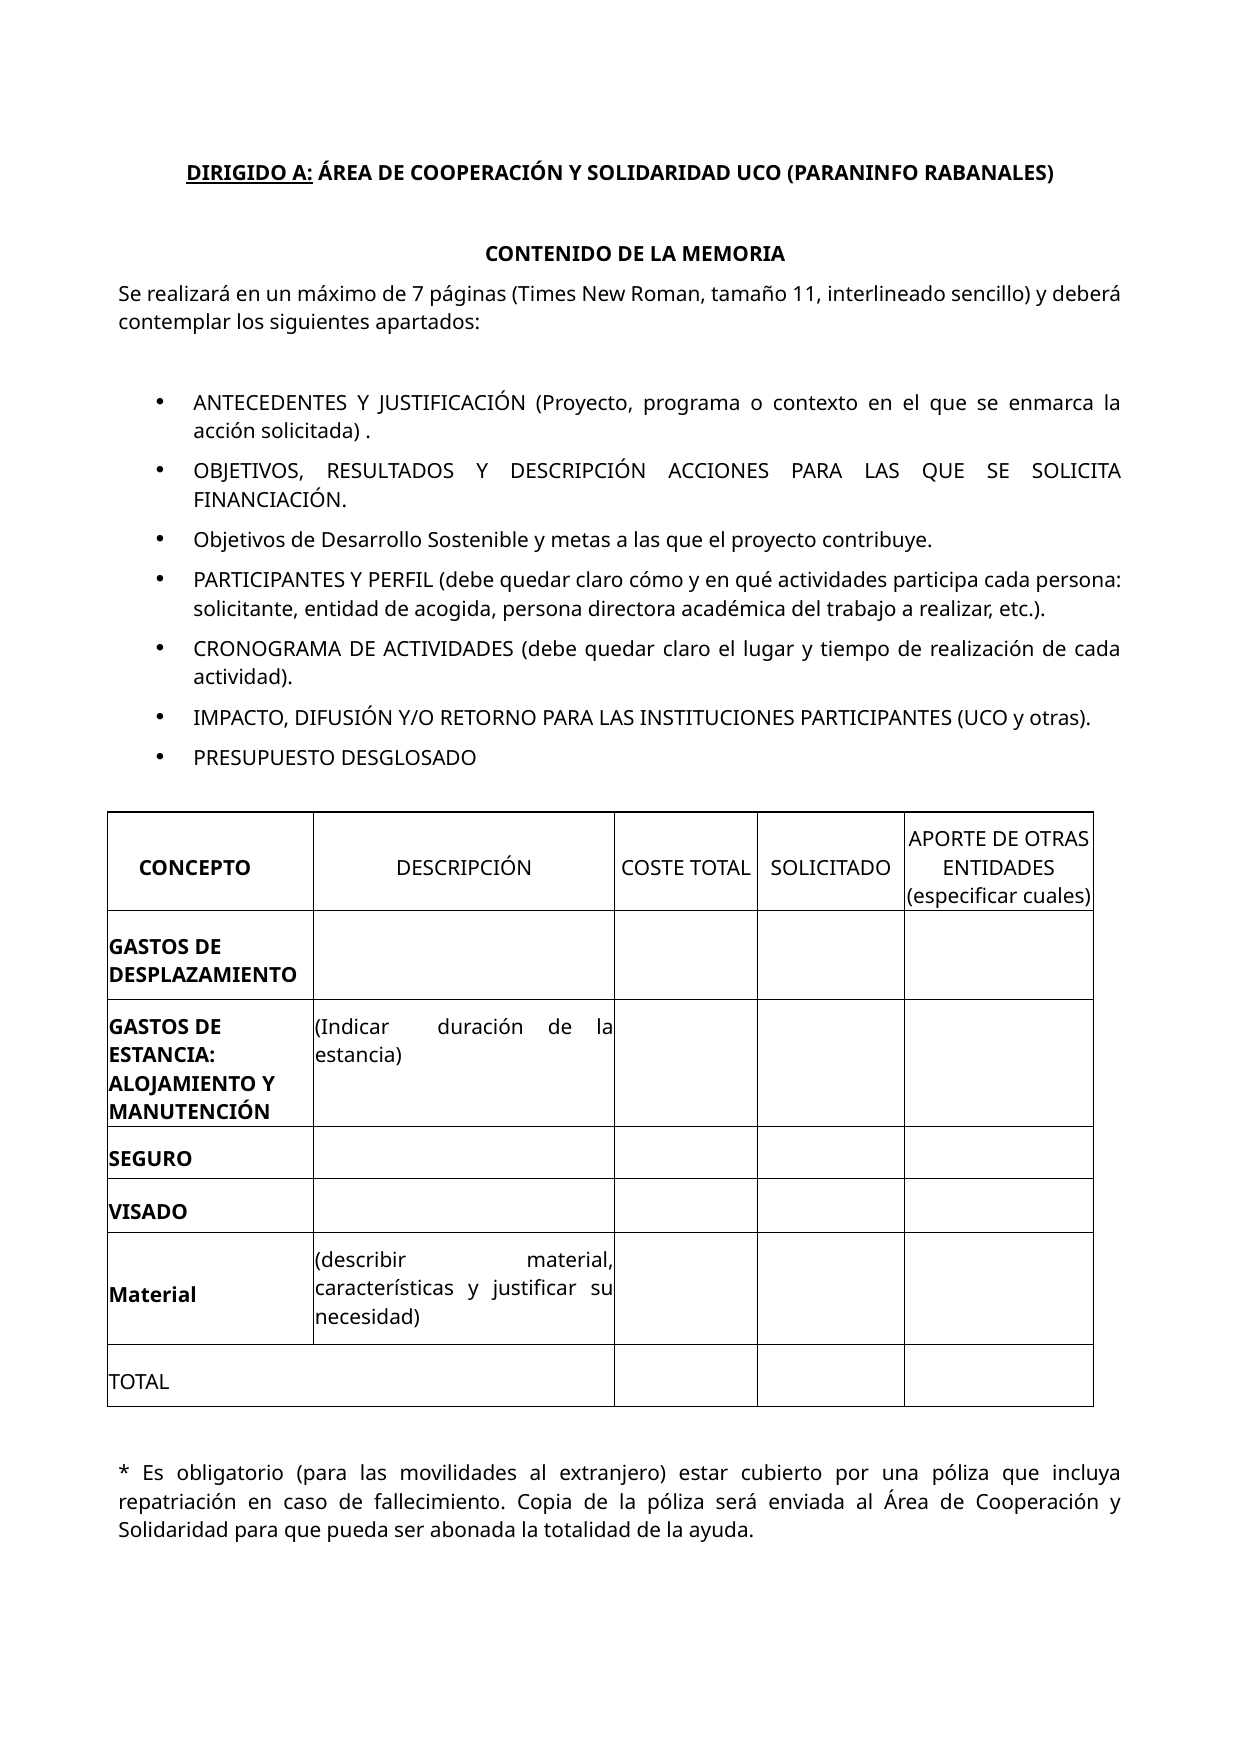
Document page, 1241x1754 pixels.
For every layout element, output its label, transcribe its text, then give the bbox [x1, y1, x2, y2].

table_cell [905, 1345, 1093, 1406]
table_cell (describir material, características y justificar su necesidad) [314, 1233, 614, 1344]
table_cell [758, 1233, 904, 1344]
table_cell GASTOS DE ESTANCIA: ALOJAMIENTO Y MANUTENCIÓN [108, 1000, 313, 1126]
list ANTECEDENTES Y JUSTIFICACIÓN (Proyecto, programa o contexto en el que se enmarca la acción solicitada) . [156, 388, 1122, 445]
table_cell [615, 1179, 757, 1232]
text Se realizará en un máximo de 7 páginas (Times New Roman, tamaño 11, interlineado sencillo) y deberá contemplar los siguientes apartados: [118, 279, 1122, 336]
table_cell TOTAL [108, 1345, 614, 1406]
table_cell [615, 911, 757, 999]
table_cell [905, 1233, 1093, 1344]
table_header DESCRIPCIÓN [314, 813, 614, 909]
table_cell [758, 1179, 904, 1232]
text DIRIGIDO A: ÁREA DE COOPERACIÓN Y SOLIDARIDAD UCO (PARANINFO RABANALES) [118, 158, 1122, 187]
table_cell [905, 1127, 1093, 1178]
list Objetivos de Desarrollo Sostenible y metas a las que el proyecto contribuye. [156, 525, 1122, 553]
table_cell GASTOS DE DESPLAZAMIENTO [108, 911, 313, 999]
table_cell [758, 1000, 904, 1126]
table_cell [905, 1179, 1093, 1232]
text * Es obligatorio (para las movilidades al extranjero) estar cubierto por una póliza que incluya repatriación en caso de fallecimiento. Copia de la póliza será enviada al Área de Cooperación y Solidaridad para que pueda ser abonada la totalidad de la ayuda. [118, 1458, 1122, 1544]
table_cell [905, 1000, 1093, 1126]
table_cell [905, 911, 1093, 999]
list PARTICIPANTES Y PERFIL (debe quedar claro cómo y en qué actividades participa cada persona: solicitante, entidad de acogida, persona directora académica del trabajo a realizar, etc.). [156, 565, 1122, 622]
list IMPACTO, DIFUSIÓN Y/O RETORNO PARA LAS INSTITUCIONES PARTICIPANTES (UCO y otras). [156, 703, 1122, 731]
table_cell Material [108, 1233, 313, 1344]
table_header COSTE TOTAL [615, 813, 757, 909]
list OBJETIVOS, RESULTADOS Y DESCRIPCIÓN ACCIONES PARA LAS QUE SE SOLICITA FINANCIACIÓN. [156, 456, 1122, 513]
table_cell [758, 1345, 904, 1406]
table_cell SEGURO [108, 1127, 313, 1178]
table_cell [615, 1000, 757, 1126]
subtitle CONTENIDO DE LA MEMORIA [148, 239, 1122, 267]
table_cell [314, 911, 614, 999]
list CRONOGRAMA DE ACTIVIDADES (debe quedar claro el lugar y tiempo de realización de cada actividad). [156, 634, 1122, 691]
table_cell [758, 911, 904, 999]
list PRESUPUESTO DESGLOSADO [156, 743, 1122, 771]
table_cell [615, 1345, 757, 1406]
table_cell [314, 1127, 614, 1178]
table_cell [615, 1127, 757, 1178]
table_cell (Indicar duración de la estancia) [314, 1000, 614, 1126]
table_cell [615, 1233, 757, 1344]
table_header APORTE DE OTRAS ENTIDADES (especificar cuales) [905, 813, 1093, 909]
table_cell [314, 1179, 614, 1232]
table_cell [758, 1127, 904, 1178]
table_header CONCEPTO [108, 813, 313, 909]
table_cell VISADO [108, 1179, 313, 1232]
table_header SOLICITADO [758, 813, 904, 909]
